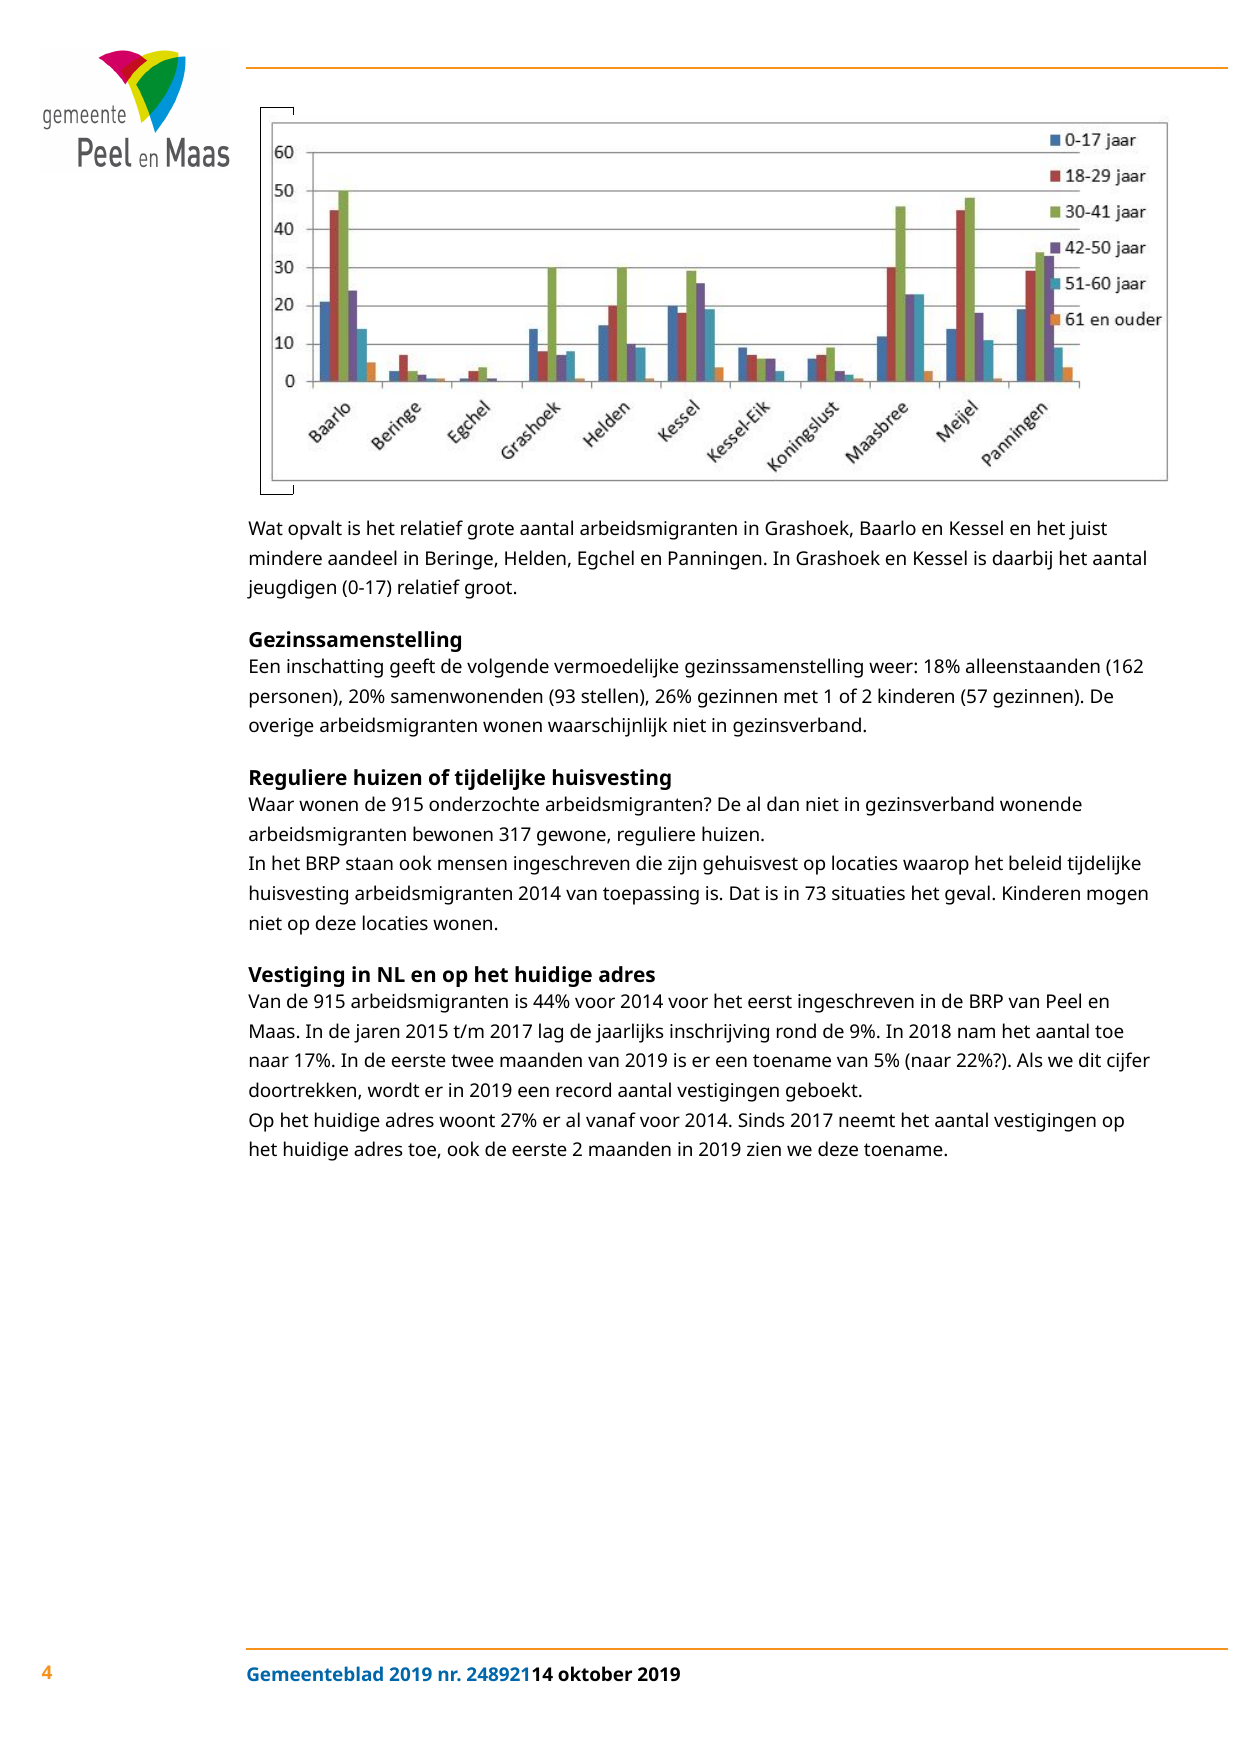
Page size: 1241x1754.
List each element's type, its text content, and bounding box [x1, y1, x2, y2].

picture [41, 47, 231, 172]
text Vestiging in NL en op het huidige adres [248, 960, 1152, 988]
picture [268, 115, 1173, 485]
text Wat opvalt is het relatief grote aantal arbeidsmigranten in Grashoek, Baarlo en Kessel en het juist mindere aandeel in Beringe, Helden, Egchel en Panningen. In Grashoek en Kessel is daarbij het aantal jeugdigen (0-17) relatief groot. [248, 515, 1152, 600]
text In het BRP staan ook mensen ingeschreven die zijn gehuisvest op locaties waarop het beleid tijdelijke huisvesting arbeidsmigranten 2014 van toepassing is. Dat is in 73 situaties het geval. Kinderen mogen niet op deze locaties wonen. [248, 851, 1152, 935]
text Van de 915 arbeidsmigranten is 44% voor 2014 voor het eerst ingeschreven in de BRP van Peel en Maas. In de jaren 2015 t/m 2017 lag de jaarlijks inschrijving rond de 9%. In 2018 nam het aantal toe naar 17%. In de eerste twee maanden van 2019 is er een toename van 5% (naar 22%?). Als we dit cijfer doortrekken, wordt er in 2019 een record aantal vestigingen geboekt. [248, 988, 1152, 1103]
text Waar wonen de 915 onderzochte arbeidsmigranten? De al dan niet in gezinsverband wonende arbeidsmigranten bewonen 317 gewone, reguliere huizen. [248, 791, 1152, 847]
text Op het huidige adres woont 27% er al vanaf voor 2014. Sinds 2017 neemt het aantal vestigingen op het huidige adres toe, ook de eerste 2 maanden in 2019 zien we deze toename. [248, 1107, 1152, 1162]
text Een inschatting geeft de volgende vermoedelijke gezinssamenstelling weer: 18% alleenstaanden (162 personen), 20% samenwonenden (93 stellen), 26% gezinnen met 1 of 2 kinderen (57 gezinnen). De overige arbeidsmigranten wonen waarschijnlijk niet in gezinsverband. [248, 653, 1152, 738]
text Reguliere huizen of tijdelijke huisvesting [248, 763, 1152, 791]
text Gezinssamenstelling [248, 625, 1152, 653]
